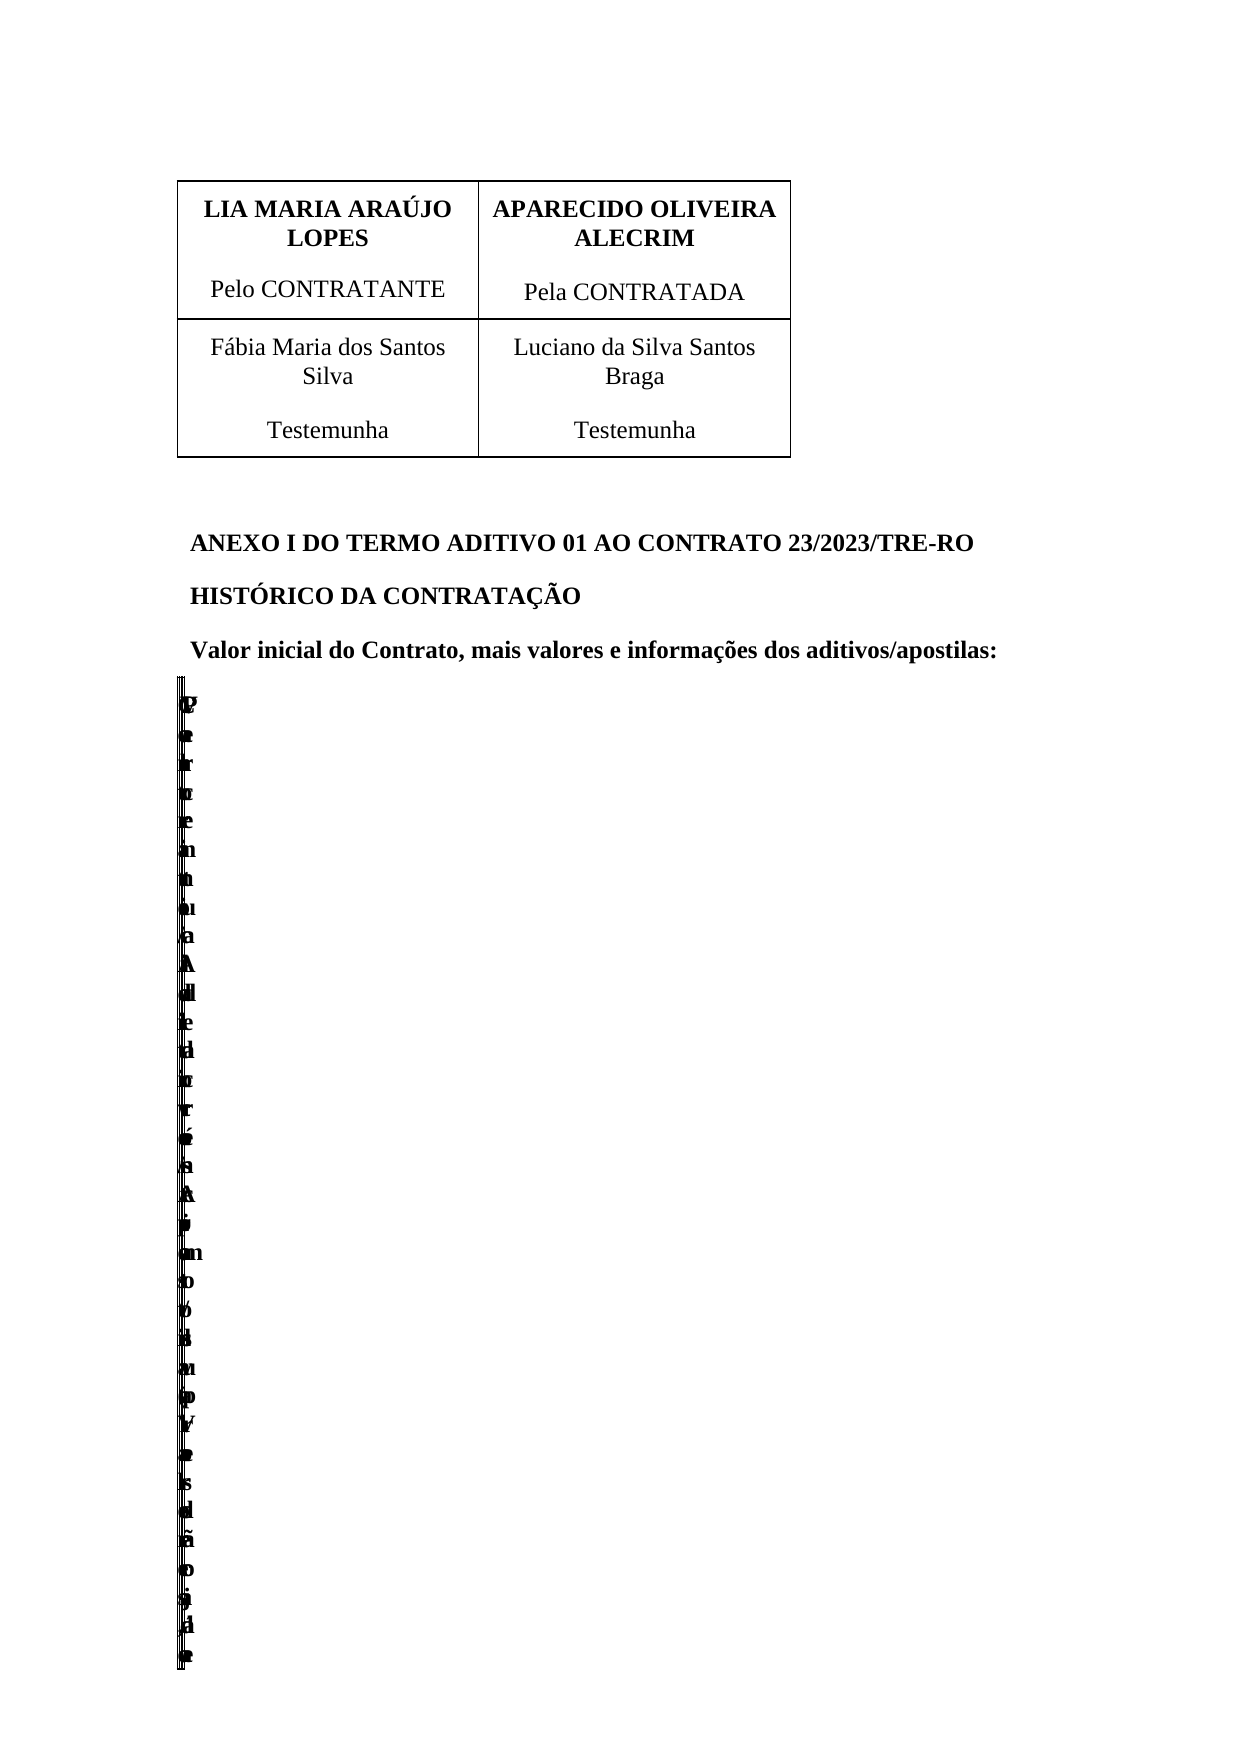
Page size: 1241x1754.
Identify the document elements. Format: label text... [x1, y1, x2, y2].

text HISTÓRICO DA CONTRATAÇÃO [190, 581, 1051, 610]
table_header LIA MARIA ARAÚJO LOPES Pelo CONTRATANTE [178, 182, 478, 318]
text Valor inicial do Contrato, mais valores e informações dos aditivos/apostilas: [190, 635, 1051, 664]
table_header APARECIDO OLIVEIRA ALECRIM Pela CONTRATADA [479, 182, 790, 318]
table_cell Fábia Maria dos Santos Silva Testemunha [178, 320, 478, 456]
table_cell Luciano da Silva Santos Braga Testemunha [479, 320, 790, 456]
text ANEXO I DO TERMO ADITIVO 01 AO CONTRATO 23/2023/TRE-RO [190, 528, 1051, 556]
